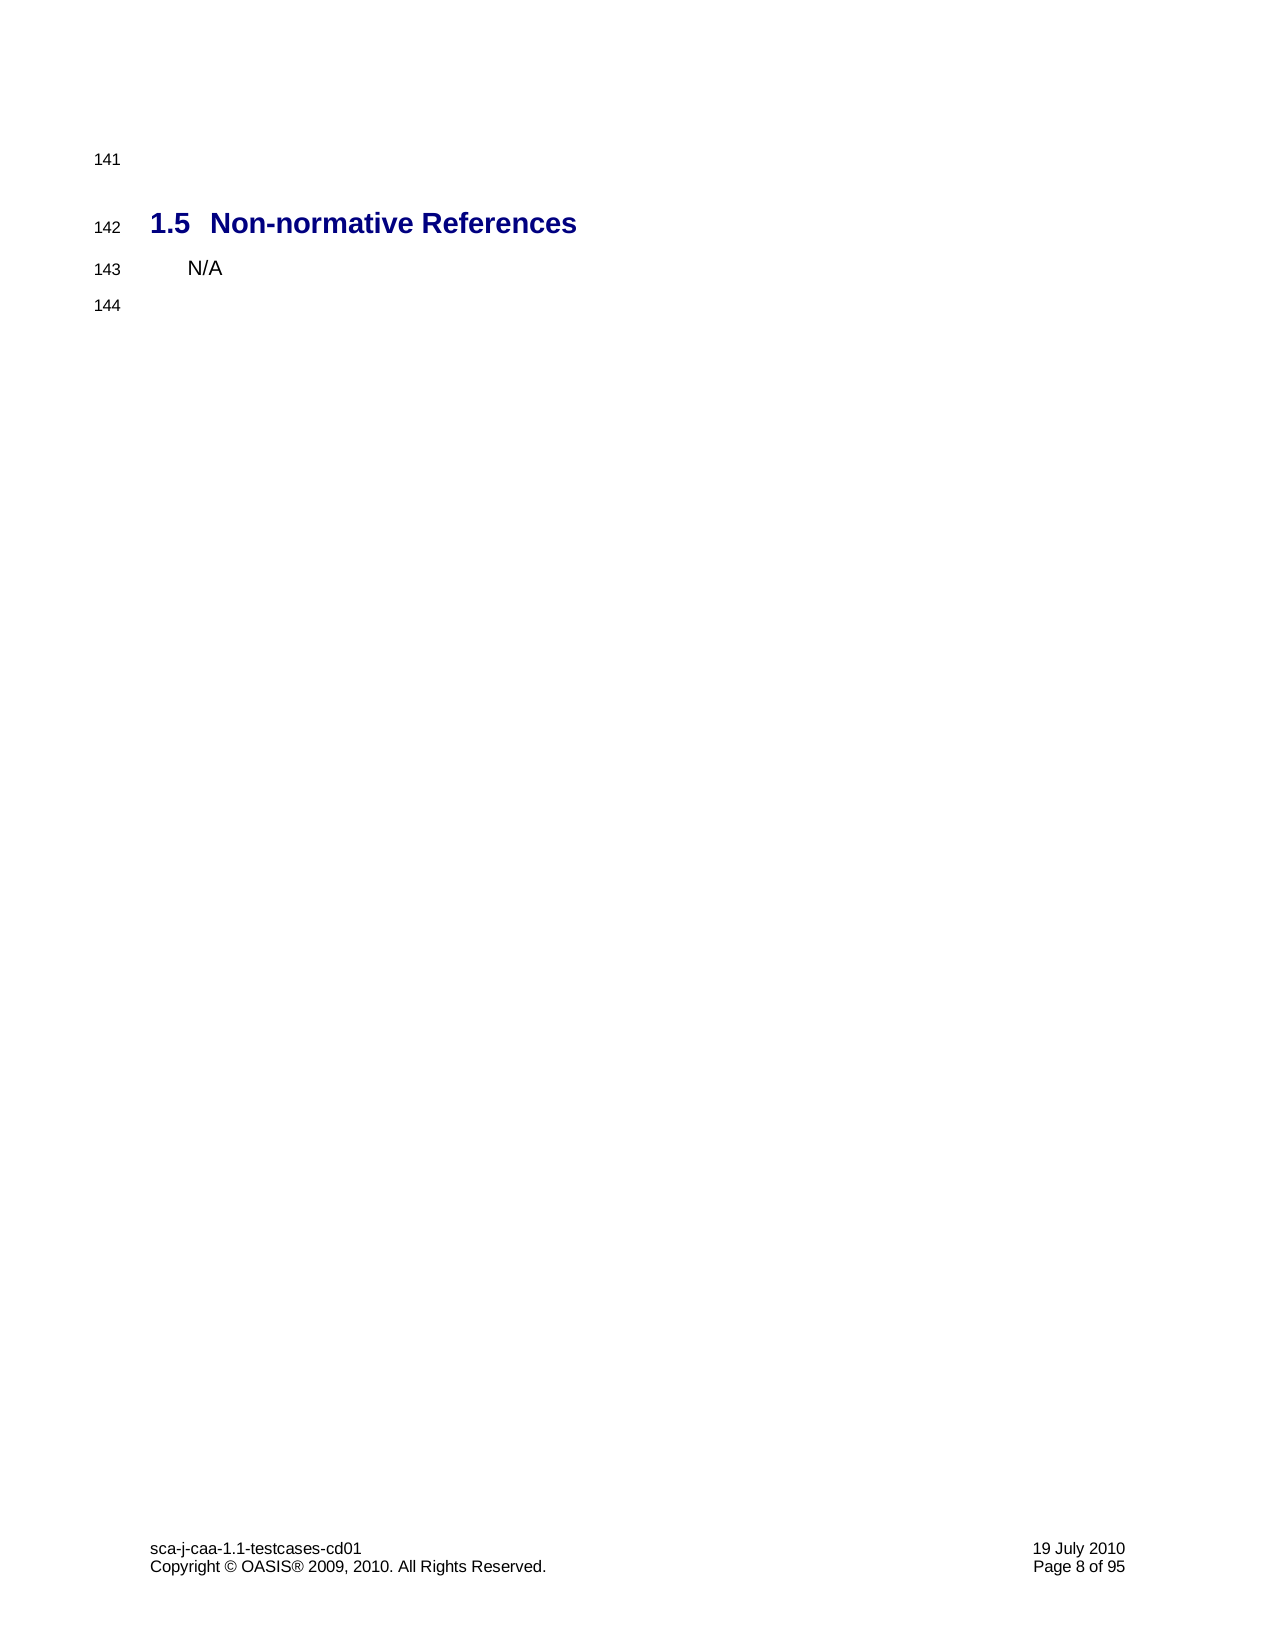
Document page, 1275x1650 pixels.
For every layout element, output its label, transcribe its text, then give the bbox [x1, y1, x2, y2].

subtitle Non-normative References [150, 207, 1125, 239]
text N/A [187, 256, 1125, 279]
